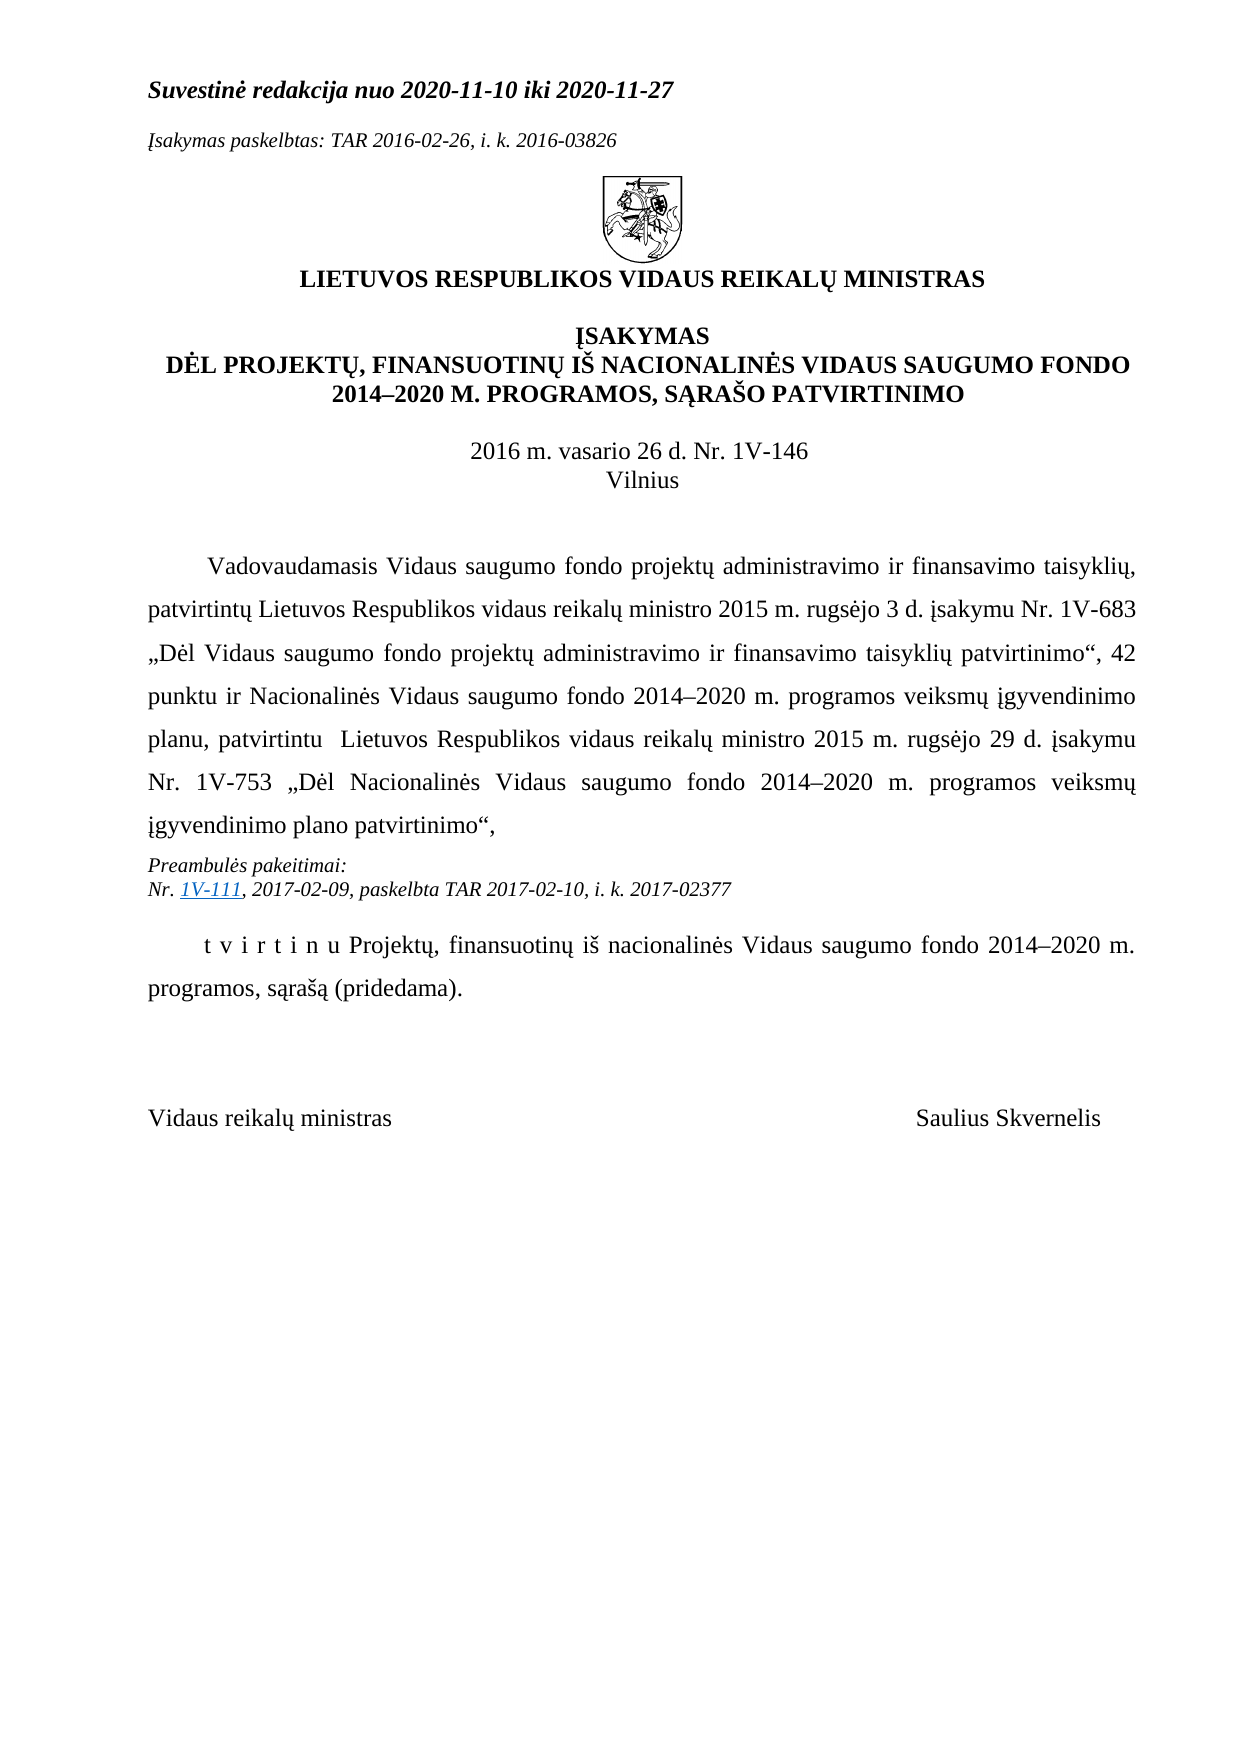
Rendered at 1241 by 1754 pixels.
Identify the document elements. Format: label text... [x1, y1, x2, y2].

text Nr. 1V-111, 2017-02-09, paskelbta TAR 2017-02-10, i. k. 2017-02377 [148, 877, 1137, 901]
text Suvestinė redakcija nuo 2020-11-10 iki 2020-11-27 [148, 75, 1137, 104]
text Preambulės pakeitimai: [148, 853, 1137, 877]
text Vadovaudamasis Vidaus saugumo fondo projektų administravimo ir finansavimo taisyklių, patvirtintų Lietuvos Respublikos vidaus reikalų ministro 2015 m. rugsėjo 3 d. įsakymu Nr. 1V-683 „Dėl Vidaus saugumo fondo projektų administravimo ir finansavimo taisyklių patvirtinimo“, 42 punktu ir Nacionalinės Vidaus saugumo fondo 2014–2020 m. programos veiksmų įgyvendinimo planu, patvirtintu Lietuvos Respublikos vidaus reikalų ministro 2015 m. rugsėjo 29 d. įsakymu Nr. 1V-753 „Dėl Nacionalinės Vidaus saugumo fondo 2014–2020 m. programos veiksmų įgyvendinimo plano patvirtinimo“, [148, 551, 1137, 839]
text Vilnius [148, 465, 1137, 494]
text DĖL PROJEKTŲ, FINANSUOTINŲ IŠ NACIONALINĖS VIDAUS SAUGUMO FONDO 2014–2020 M. PROGRAMOS, sąrašo patvirtinimo [159, 350, 1137, 408]
text 2016 m. vasario 26 d. Nr. 1V-146 [148, 436, 1137, 465]
text Įsakymas paskelbtas: TAR 2016-02-26, i. k. 2016-03826 [148, 128, 1137, 152]
text LIETUVOS RESPUBLIKOS VIDAUS REIKALŲ MINISTRAS [148, 264, 1137, 293]
text Vidaus reikalų ministras Saulius Skvernelis [148, 1103, 1137, 1131]
text ĮSAKYMAS [148, 321, 1137, 350]
text t v i r t i n u Projektų, finansuotinų iš nacionalinės Vidaus saugumo fondo 2014–2020 m. programos, sąrašą (pridedama). [148, 930, 1137, 1002]
